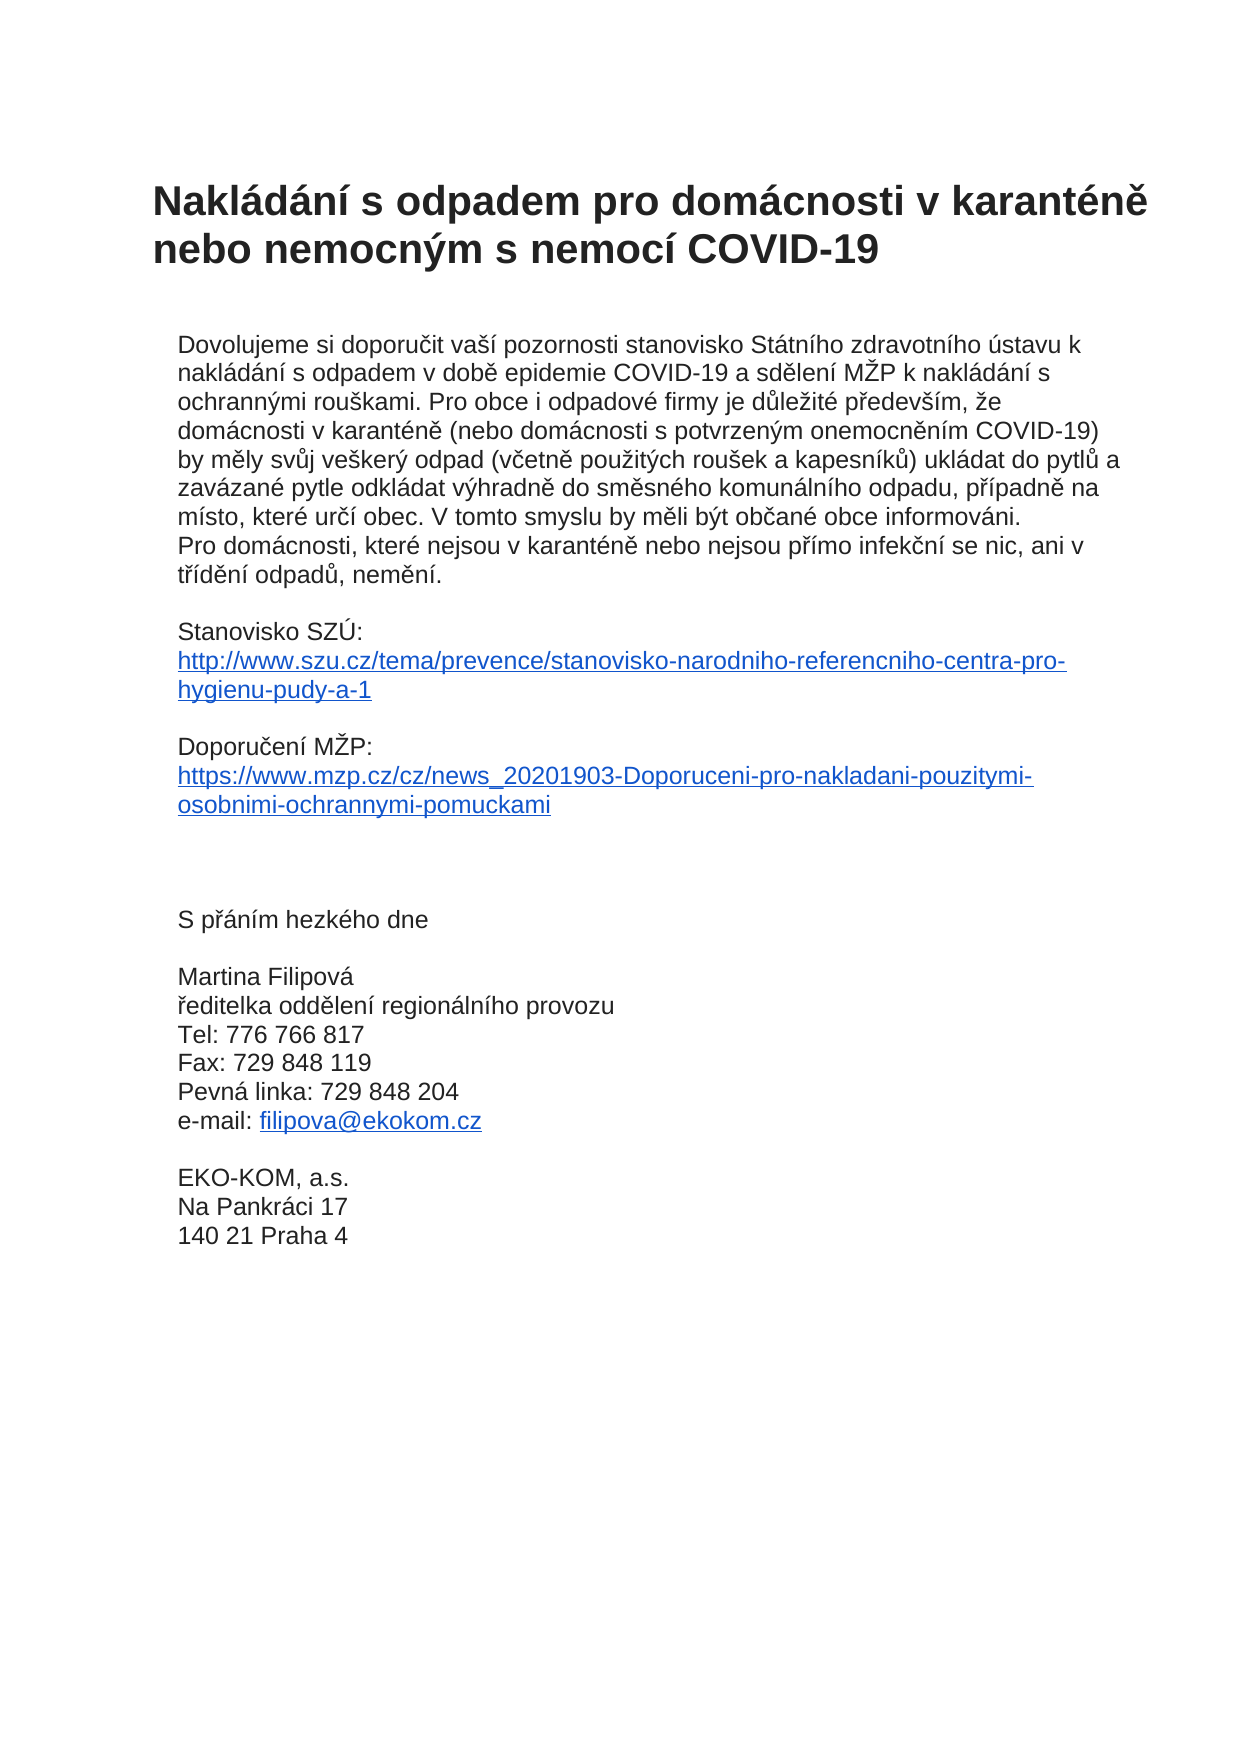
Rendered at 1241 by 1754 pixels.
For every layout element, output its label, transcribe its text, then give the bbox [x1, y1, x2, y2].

table_header [148, 148, 152, 1358]
table_header [1154, 330, 1240, 788]
table_header [152, 1278, 1240, 1358]
table_header [1154, 820, 1240, 1278]
table_header Nakládání s odpadem pro domácnosti v karanténě nebo nemocným s nemocí COVID-19 [152, 148, 1240, 330]
table_header Dovolujeme si doporučit vaší pozornosti stanovisko Státního zdravotního ústavu k nakládání s odpadem v době epidemie COVID-19 a sdělení MŽP k nakládání s ochrannými rouškami. Pro obce i odpadové firmy je důležité především, že domácnosti v karanténě (nebo domácnosti s potvrzeným onemocněním COVID-19) by měly svůj veškerý odpad (včetně použitých roušek a kapesníků) ukládat do pytlů a zavázané pytle odkládat výhradně do směsného komunálního odpadu, případně na místo, které určí obec. V tomto smyslu by měli být občané obce informováni. Pro domácnosti, které nejsou v karanténě nebo nejsou přímo infekční se nic, ani v třídění odpadů, nemění. Stanovisko SZÚ: http://www.szu.cz/tema/prevence/stanovisko-narodniho-referencniho-centra-pro-hygienu-pudy-a-1 Doporučení MŽP: https://www.mzp.cz/cz/news_20201903-Doporuceni-pro-nakladani-pouzitymi-osobnimi-ochrannymi-pomuckami S přáním hezkého dne Martina Filipová ředitelka oddělení regionálního provozu Tel: 776 766 817 Fax: 729 848 119 Pevná linka: 729 848 204 e-mail: filipova@ekokom.cz EKO-KOM, a.s. Na Pankráci 17 140 21 Praha 4 [152, 330, 1154, 1278]
